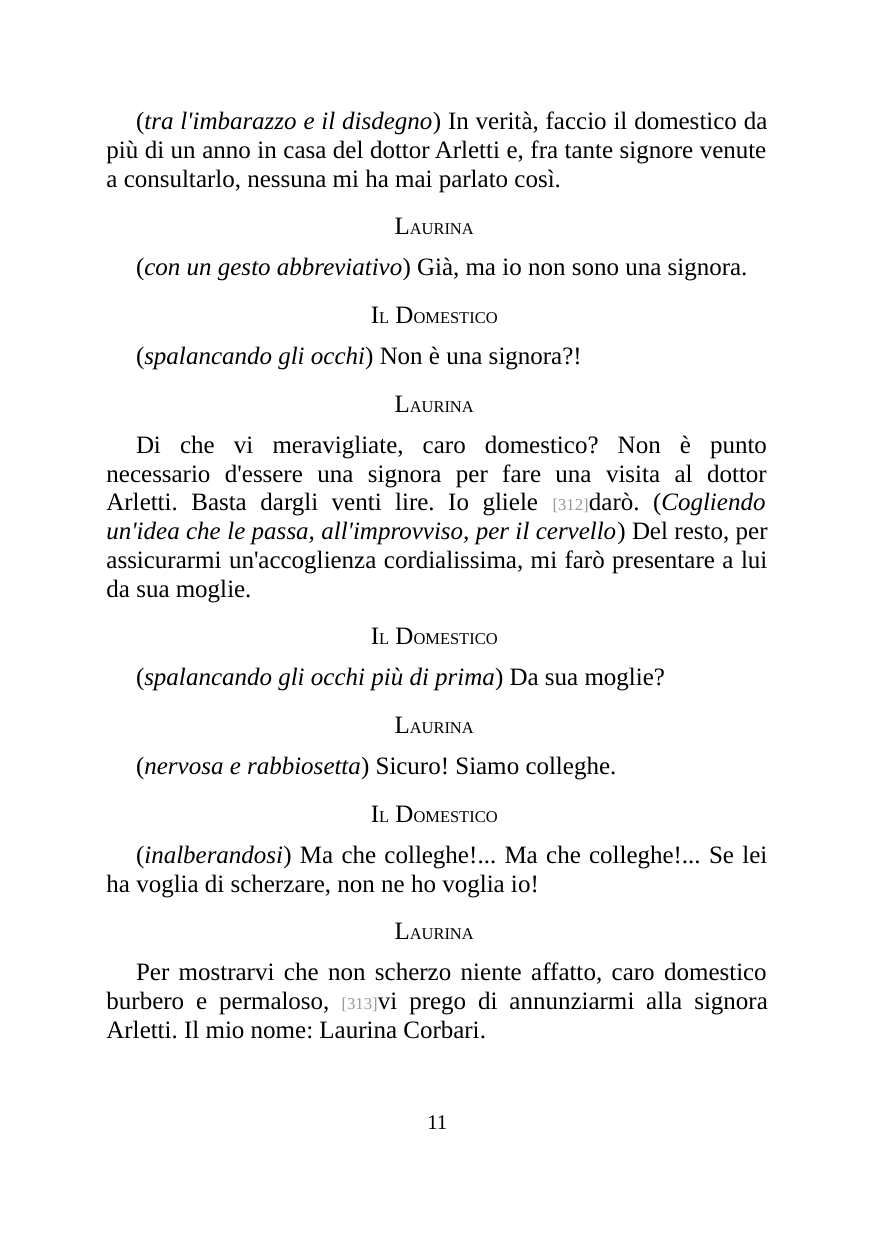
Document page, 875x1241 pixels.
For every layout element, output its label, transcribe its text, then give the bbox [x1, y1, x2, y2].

text (con un gesto abbreviativo) Già, ma io non sono una signora. [106, 252, 768, 281]
text (inalberandosi) Ma che colleghe!... Ma che colleghe!... Se lei ha voglia di scherzare, non ne ho voglia io! [106, 840, 768, 897]
text Il Domestico [106, 799, 768, 827]
text Il Domestico [106, 300, 768, 329]
text (tra l'imbarazzo e il disdegno) In verità, faccio il domestico da più di un anno in casa del dottor Arletti e, fra tante signore venute a consultarlo, nessuna mi ha mai parlato così. [106, 106, 768, 192]
text Laurina [106, 916, 768, 945]
text Per mostrarvi che non scherzo niente affatto, caro domestico burbero e permaloso, [313]vi prego di annunziarmi alla signora Arletti. Il mio nome: Laurina Corbari. [106, 957, 768, 1044]
text Laurina [106, 389, 768, 417]
text (spalancando gli occhi più di prima) Da sua moglie? [106, 662, 768, 691]
text Laurina [106, 211, 768, 240]
text Di che vi meravigliate, caro domestico? Non è punto necessario d'essere una signora per fare una visita al dottor Arletti. Basta dargli venti lire. Io gliele [312]darò. (Cogliendo un'idea che le passa, all'improvviso, per il cervello) Del resto, per assicurarmi un'accoglienza cordialissima, mi farò presentare a lui da sua moglie. [106, 430, 768, 602]
text (spalancando gli occhi) Non è una signora?! [106, 341, 768, 370]
text Il Domestico [106, 621, 768, 650]
text Laurina [106, 710, 768, 739]
text (nervosa e rabbiosetta) Sicuro! Siamo colleghe. [106, 751, 768, 780]
